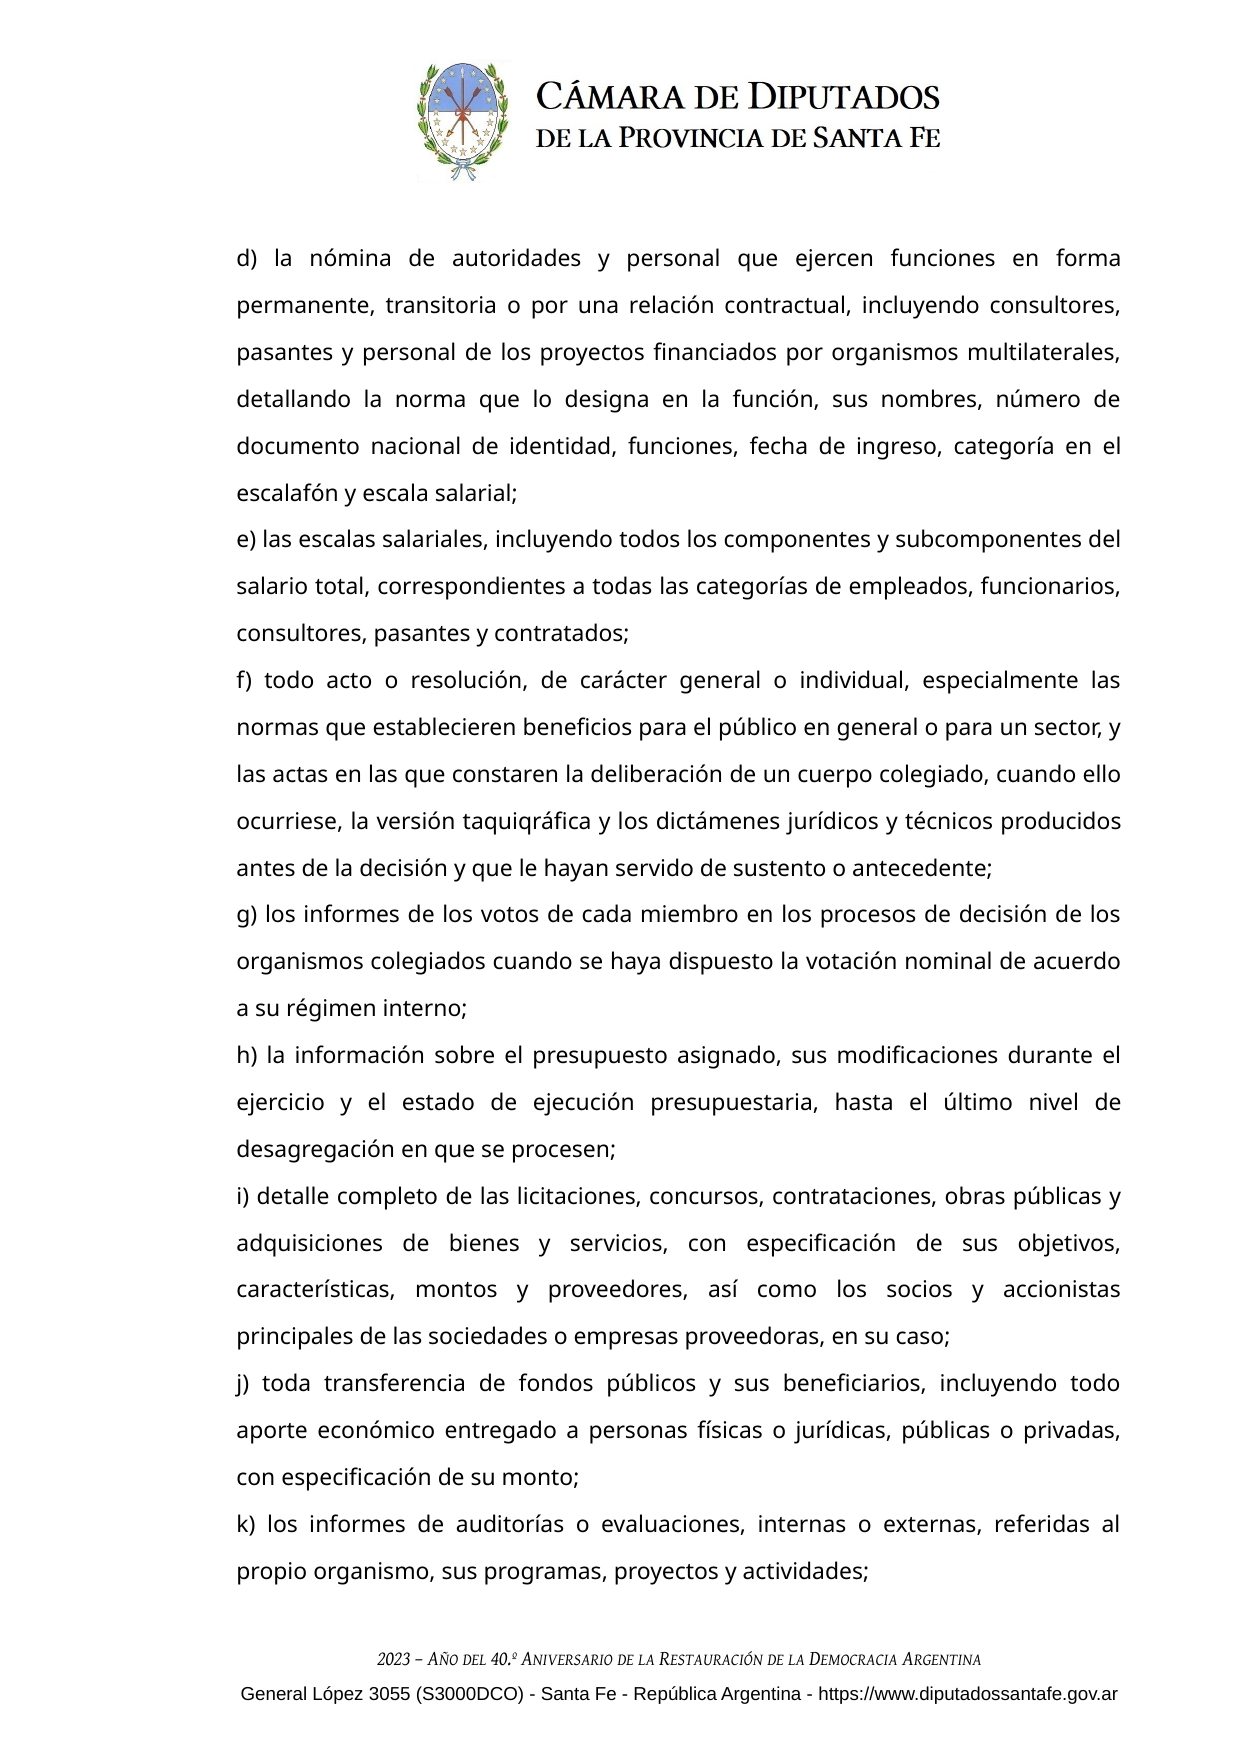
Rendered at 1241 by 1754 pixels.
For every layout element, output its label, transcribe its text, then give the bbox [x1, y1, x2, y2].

text j) toda transferencia de fondos públicos y sus beneficiarios, incluyendo todo aporte económico entregado a personas físicas o jurídicas, públicas o privadas, con especificación de su monto; [236, 1367, 1122, 1492]
text g) los informes de los votos de cada miembro en los procesos de decisión de los organismos colegiados cuando se haya dispuesto la votación nominal de acuerdo a su régimen interno; [236, 898, 1122, 1023]
text h) la información sobre el presupuesto asignado, sus modificaciones durante el ejercicio y el estado de ejecución presupuestaria, hasta el último nivel de desagregación en que se procesen; [236, 1039, 1122, 1164]
text k) los informes de auditorías o evaluaciones, internas o externas, referidas al propio organismo, sus programas, proyectos y actividades; [236, 1508, 1122, 1586]
text f) todo acto o resolución, de carácter general o individual, especialmente las normas que establecieren beneficios para el público en general o para un sector, y las actas en las que constaren la deliberación de un cuerpo colegiado, cuando ello ocurriese, la versión taquiqráfica y los dictámenes jurídicos y técnicos producidos antes de la decisión y que le hayan servido de sustento o antecedente; [236, 664, 1122, 883]
text i) detalle completo de las licitaciones, concursos, contrataciones, obras públicas y adquisiciones de bienes y servicios, con especificación de sus objetivos, características, montos y proveedores, así como los socios y accionistas principales de las sociedades o empresas proveedoras, en su caso; [236, 1180, 1122, 1352]
text d) la nómina de autoridades y personal que ejercen funciones en forma permanente, transitoria o por una relación contractual, incluyendo consultores, pasantes y personal de los proyectos financiados por organismos multilaterales, detallando la norma que lo designa en la función, sus nombres, número de documento nacional de identidad, funciones, fecha de ingreso, categoría en el escalafón y escala salarial; [236, 242, 1122, 508]
picture [413, 59, 945, 183]
text e) las escalas salariales, incluyendo todos los componentes y subcomponentes del salario total, correspondientes a todas las categorías de empleados, funcionarios, consultores, pasantes y contratados; [236, 523, 1122, 648]
